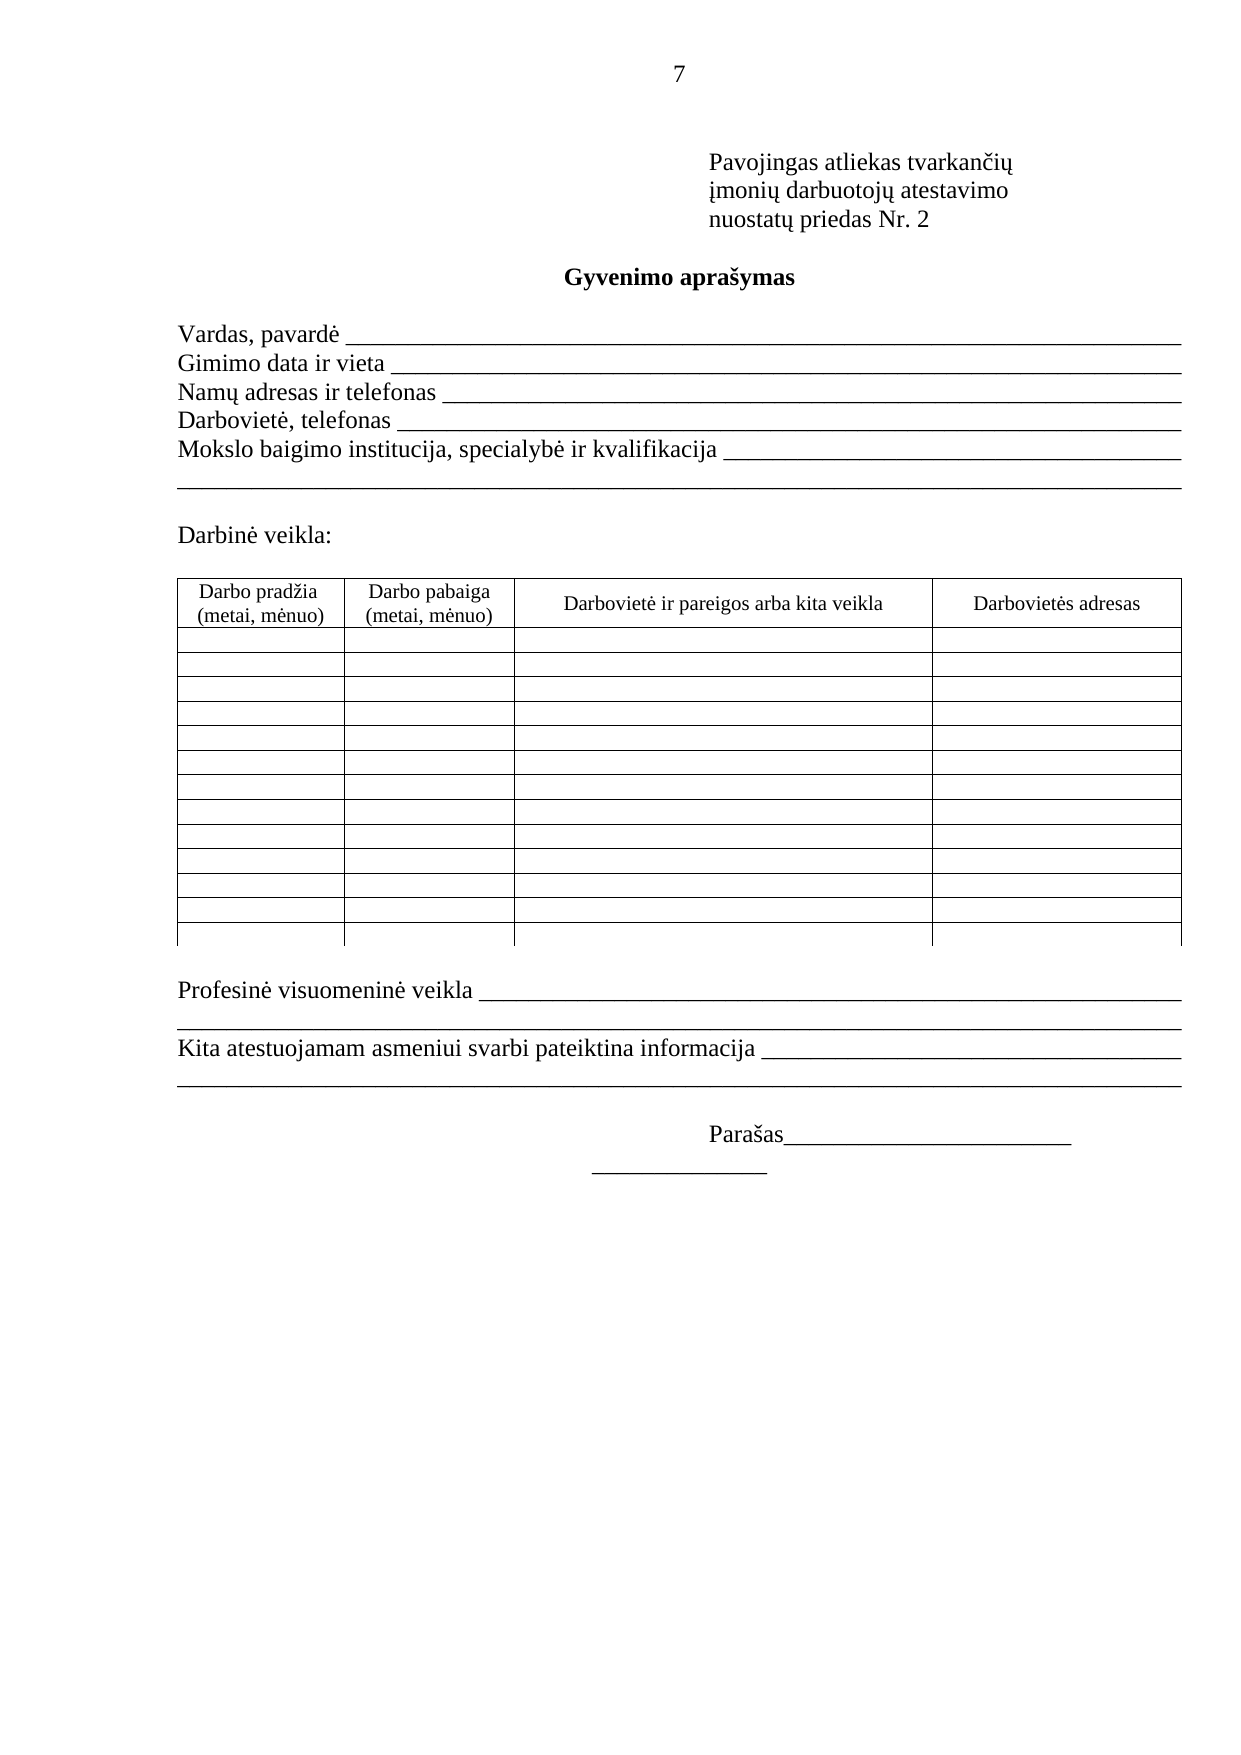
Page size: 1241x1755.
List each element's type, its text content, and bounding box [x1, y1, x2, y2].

table_cell [515, 825, 932, 848]
table_cell [178, 898, 344, 922]
table_header Darbovietės adresas [933, 579, 1181, 627]
text Darbinė veikla: [177, 521, 1181, 549]
table_cell [345, 653, 514, 676]
table_cell [933, 800, 1181, 823]
table_cell [515, 702, 932, 725]
table_cell [515, 677, 932, 701]
table_cell [515, 726, 932, 750]
table_cell [178, 825, 344, 848]
table_header Darbovietė ir pareigos arba kita veikla [515, 579, 932, 627]
table_cell [345, 849, 514, 873]
table_cell [178, 874, 344, 897]
table_cell [933, 677, 1181, 701]
text Darbovietė, telefonas [177, 406, 1181, 434]
table_cell [515, 800, 932, 823]
table_cell [178, 800, 344, 823]
table_cell [933, 775, 1181, 799]
table_cell [178, 775, 344, 799]
table_cell [345, 726, 514, 750]
text Vardas, pavardė [177, 319, 1181, 348]
text nuostatų priedas Nr. 2 [177, 204, 1181, 233]
table_cell [933, 628, 1181, 651]
table_cell [178, 628, 344, 651]
table_cell [515, 923, 932, 946]
table_cell [345, 825, 514, 848]
table_cell [933, 923, 1181, 946]
text Kita atestuojamam asmeniui svarbi pateiktina informacija [177, 1033, 1181, 1061]
table_cell [345, 874, 514, 897]
table_cell [345, 751, 514, 774]
text Parašas_______________________ [177, 1119, 1181, 1148]
table_cell [345, 800, 514, 823]
table_header Darbo pradžia (metai, mėnuo) [178, 579, 344, 627]
table_cell [933, 898, 1181, 922]
table_cell [933, 702, 1181, 725]
table_cell [933, 751, 1181, 774]
table_cell [178, 653, 344, 676]
table_cell [178, 677, 344, 701]
table_cell [345, 775, 514, 799]
text Mokslo baigimo institucija, specialybė ir kvalifikacija [177, 434, 1181, 463]
table_cell [933, 726, 1181, 750]
table_header Darbo pabaiga (metai, mėnuo) [345, 579, 514, 627]
text Pavojingas atliekas tvarkančių [177, 147, 1181, 176]
table_cell [178, 923, 344, 946]
table_cell [178, 726, 344, 750]
text Profesinė visuomeninė veikla [177, 975, 1181, 1004]
table_cell [933, 653, 1181, 676]
table_cell [933, 874, 1181, 897]
table_cell [345, 702, 514, 725]
table_cell [178, 702, 344, 725]
table_cell [515, 653, 932, 676]
table_cell [345, 628, 514, 651]
table_cell [345, 677, 514, 701]
table_cell [178, 751, 344, 774]
table_cell [515, 751, 932, 774]
text ______________ [177, 1148, 1181, 1176]
text Gyvenimo aprašymas [177, 262, 1181, 291]
table_cell [515, 898, 932, 922]
table_cell [515, 874, 932, 897]
table_cell [345, 923, 514, 946]
text įmonių darbuotojų atestavimo [177, 176, 1181, 204]
text Gimimo data ir vieta [177, 348, 1181, 377]
table_cell [515, 849, 932, 873]
table_cell [515, 775, 932, 799]
table_cell [933, 825, 1181, 848]
table_cell [178, 849, 344, 873]
table_cell [515, 628, 932, 651]
table_cell [345, 898, 514, 922]
table_cell [933, 849, 1181, 873]
text Namų adresas ir telefonas [177, 377, 1181, 406]
